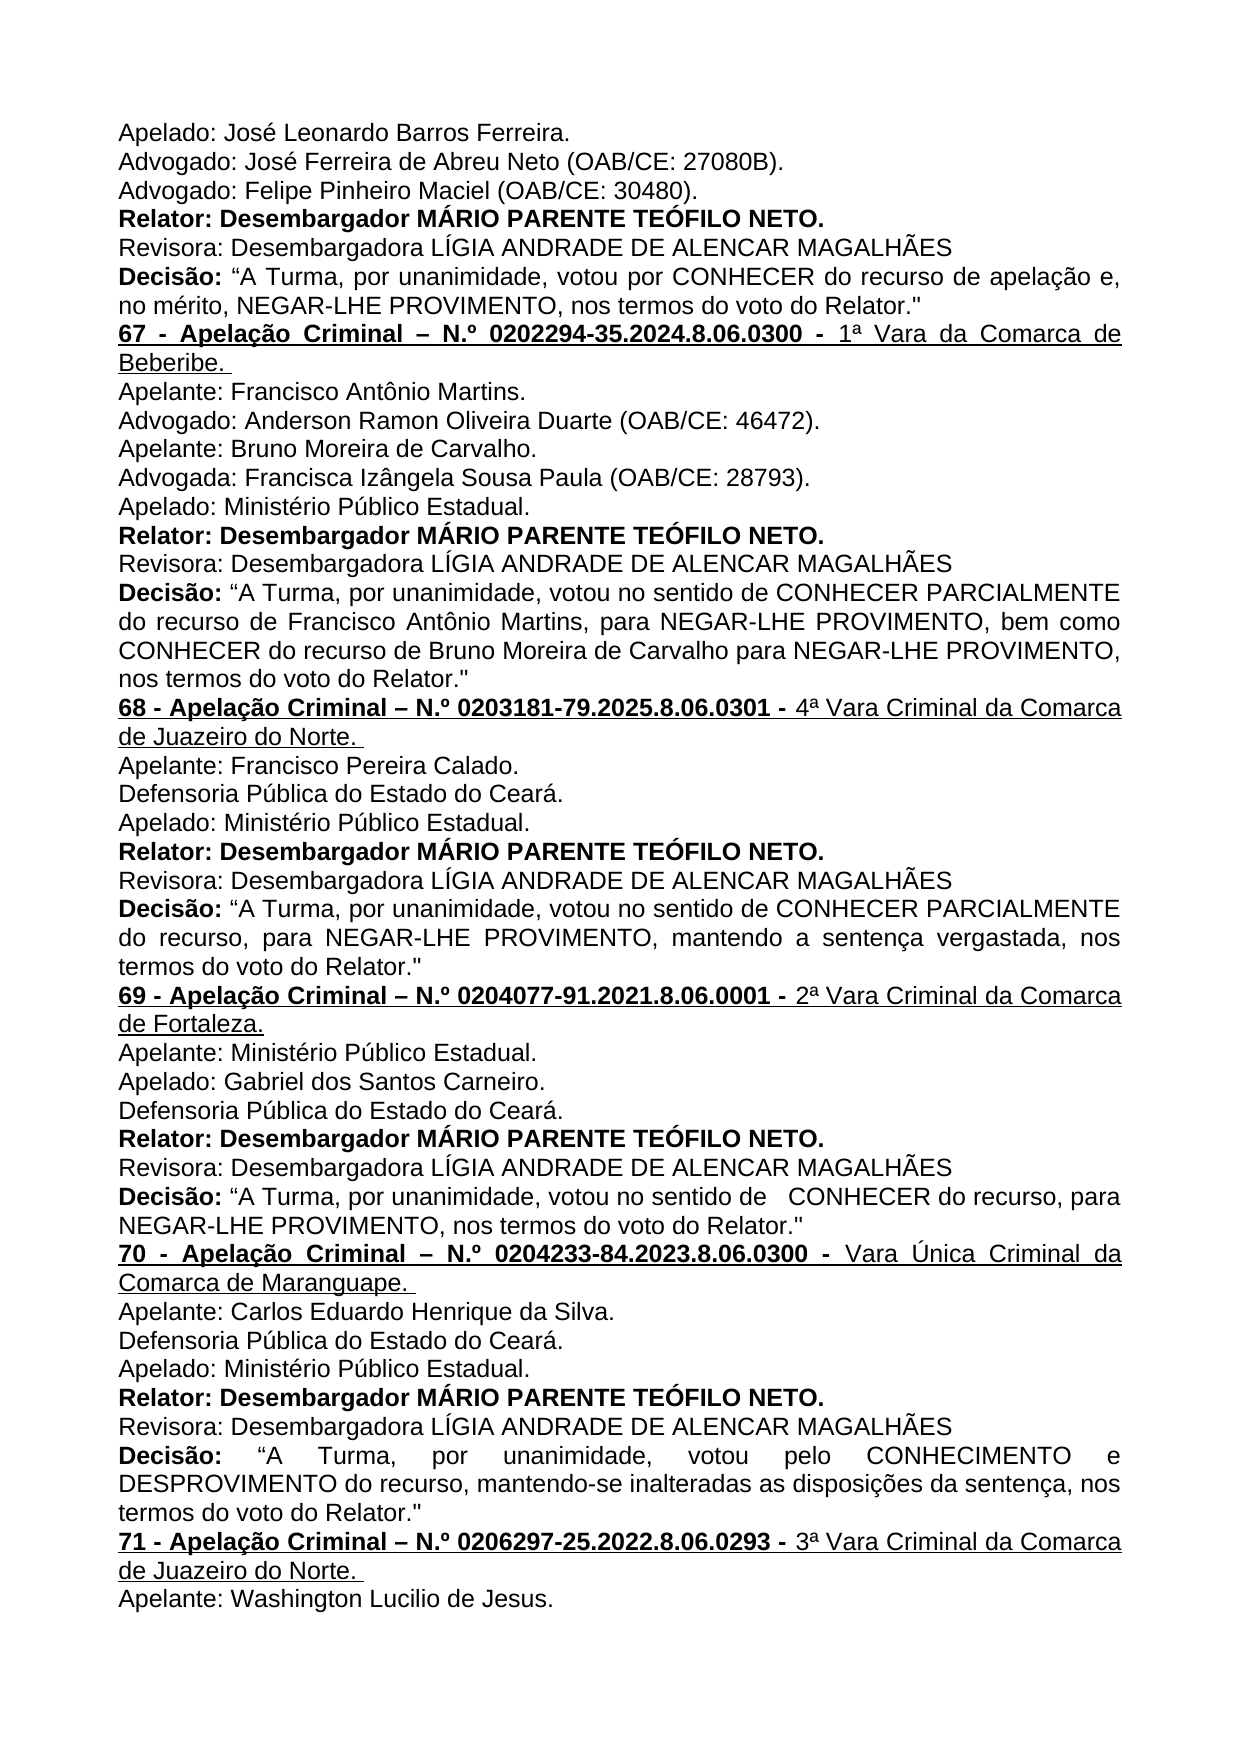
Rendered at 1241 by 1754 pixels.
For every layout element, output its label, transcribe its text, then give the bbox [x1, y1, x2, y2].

text Decisão: “A Turma, por unanimidade, votou no sentido de CONHECER do recurso, para NEGAR-LHE PROVIMENTO, nos termos do voto do Relator." [118, 1182, 1122, 1239]
text Relator: Desembargador MÁRIO PARENTE TEÓFILO NETO. [118, 1124, 1122, 1153]
text Revisora: Desembargadora LÍGIA ANDRADE DE ALENCAR MAGALHÃES [118, 233, 1122, 262]
text Revisora: Desembargadora LÍGIA ANDRADE DE ALENCAR MAGALHÃES [118, 549, 1122, 578]
text Revisora: Desembargadora LÍGIA ANDRADE DE ALENCAR MAGALHÃES [118, 866, 1122, 894]
text Advogado: José Ferreira de Abreu Neto (OAB/CE: 27080B). [118, 147, 1122, 176]
text Apelado: Ministério Público Estadual. [118, 1354, 1122, 1383]
text Relator: Desembargador MÁRIO PARENTE TEÓFILO NETO. [118, 204, 1122, 233]
text Decisão: “A Turma, por unanimidade, votou no sentido de CONHECER PARCIALMENTE do recurso de Francisco Antônio Martins, para NEGAR-LHE PROVIMENTO, bem como CONHECER do recurso de Bruno Moreira de Carvalho para NEGAR-LHE PROVIMENTO, nos termos do voto do Relator." [118, 578, 1122, 693]
text Relator: Desembargador MÁRIO PARENTE TEÓFILO NETO. [118, 521, 1122, 549]
text Defensoria Pública do Estado do Ceará. [118, 779, 1122, 808]
text Comarca de Maranguape. [118, 1266, 1122, 1297]
text Decisão: “A Turma, por unanimidade, votou no sentido de CONHECER PARCIALMENTE do recurso, para NEGAR-LHE PROVIMENTO, mantendo a sentença vergastada, nos termos do voto do Relator." [118, 894, 1122, 981]
text Decisão: “A Turma, por unanimidade, votou por CONHECER do recurso de apelação e, no mérito, NEGAR-LHE PROVIMENTO, nos termos do voto do Relator." [118, 262, 1122, 319]
text de Juazeiro do Norte. [118, 719, 1122, 751]
text Revisora: Desembargadora LÍGIA ANDRADE DE ALENCAR MAGALHÃES [118, 1153, 1122, 1182]
text 69 - Apelação Criminal – N.º 0204077-91.2021.8.06.0001 - 2ª Vara Criminal da Comarca [118, 981, 1122, 1006]
text Defensoria Pública do Estado do Ceará. [118, 1326, 1122, 1354]
text Relator: Desembargador MÁRIO PARENTE TEÓFILO NETO. [118, 1383, 1122, 1412]
text Revisora: Desembargadora LÍGIA ANDRADE DE ALENCAR MAGALHÃES [118, 1412, 1122, 1441]
text de Fortaleza. [118, 1007, 1122, 1038]
text de Juazeiro do Norte. [118, 1553, 1122, 1584]
text Apelante: Carlos Eduardo Henrique da Silva. [118, 1297, 1122, 1326]
text Apelante: Francisco Pereira Calado. [118, 751, 1122, 779]
text Apelante: Bruno Moreira de Carvalho. [118, 434, 1122, 463]
text Beberibe. [118, 346, 1122, 377]
text 68 - Apelação Criminal – N.º 0203181-79.2025.8.06.0301 - 4ª Vara Criminal da Comarca [118, 693, 1122, 718]
text Apelante: Washington Lucilio de Jesus. [118, 1584, 1122, 1613]
text Defensoria Pública do Estado do Ceará. [118, 1096, 1122, 1124]
text Advogado: Anderson Ramon Oliveira Duarte (OAB/CE: 46472). [118, 406, 1122, 434]
text Apelado: Gabriel dos Santos Carneiro. [118, 1067, 1122, 1096]
text 70 - Apelação Criminal – N.º 0204233-84.2023.8.06.0300 - Vara Única Criminal da [118, 1239, 1122, 1264]
text Apelado: José Leonardo Barros Ferreira. [118, 118, 1122, 147]
text Apelado: Ministério Público Estadual. [118, 808, 1122, 837]
text Advogado: Felipe Pinheiro Maciel (OAB/CE: 30480). [118, 176, 1122, 204]
text 67 - Apelação Criminal – N.º 0202294-35.2024.8.06.0300 - 1ª Vara da Comarca de [118, 319, 1122, 344]
text Apelante: Ministério Público Estadual. [118, 1038, 1122, 1067]
text Relator: Desembargador MÁRIO PARENTE TEÓFILO NETO. [118, 837, 1122, 866]
text 71 - Apelação Criminal – N.º 0206297-25.2022.8.06.0293 - 3ª Vara Criminal da Comarca [118, 1527, 1122, 1552]
text Advogada: Francisca Izângela Sousa Paula (OAB/CE: 28793). [118, 463, 1122, 492]
text Decisão: “A Turma, por unanimidade, votou pelo CONHECIMENTO e DESPROVIMENTO do recurso, mantendo-se inalteradas as disposições da sentença, nos termos do voto do Relator." [118, 1441, 1122, 1527]
text Apelado: Ministério Público Estadual. [118, 492, 1122, 521]
text Apelante: Francisco Antônio Martins. [118, 377, 1122, 406]
